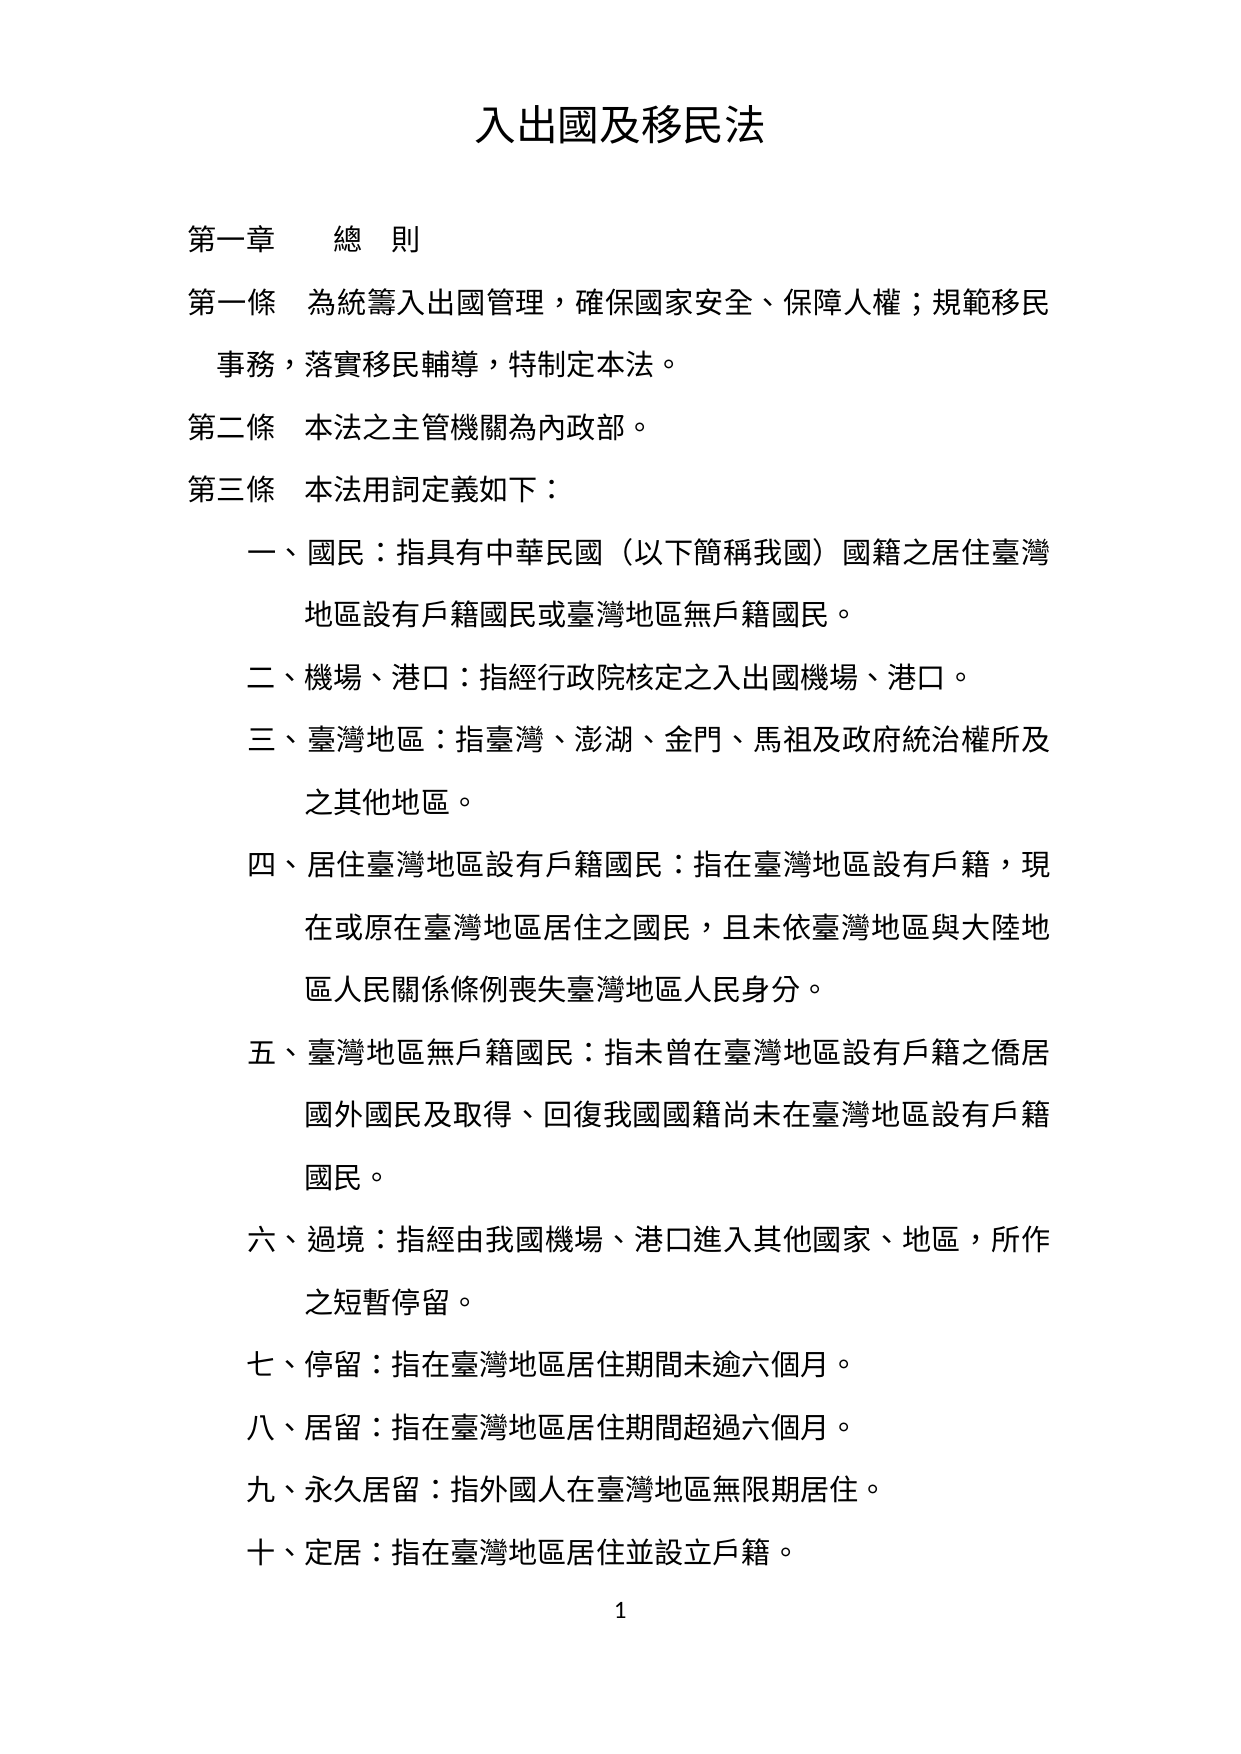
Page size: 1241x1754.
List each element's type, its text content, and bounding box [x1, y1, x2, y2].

text 六、過境：指經由我國機場、港口進入其他國家、地區，所作之短暫停留。 [187, 1217, 1053, 1342]
text 第二條 本法之主管機關為內政部。 [187, 404, 1053, 467]
text 第三條 本法用詞定義如下： [187, 467, 1053, 529]
text 入出國及移民法 [187, 92, 1053, 154]
text 三、臺灣地區：指臺灣、澎湖、金門、馬祖及政府統治權所及之其他地區。 [187, 717, 1053, 842]
text 第一章 總 則 [187, 217, 1053, 279]
text 七、停留：指在臺灣地區居住期間未逾六個月。 [187, 1342, 1053, 1404]
text 一、國民：指具有中華民國（以下簡稱我國）國籍之居住臺灣地區設有戶籍國民或臺灣地區無戶籍國民。 [187, 529, 1053, 654]
text 八、居留：指在臺灣地區居住期間超過六個月。 [187, 1404, 1053, 1467]
text 五、臺灣地區無戶籍國民：指未曾在臺灣地區設有戶籍之僑居國外國民及取得、回復我國國籍尚未在臺灣地區設有戶籍國民。 [187, 1029, 1053, 1217]
text 十、定居：指在臺灣地區居住並設立戶籍。 [187, 1529, 1053, 1592]
text 九、永久居留：指外國人在臺灣地區無限期居住。 [187, 1467, 1053, 1529]
text 第一條 為統籌入出國管理，確保國家安全、保障人權；規範移民事務，落實移民輔導，特制定本法。 [187, 279, 1053, 404]
text 四、居住臺灣地區設有戶籍國民：指在臺灣地區設有戶籍，現在或原在臺灣地區居住之國民，且未依臺灣地區與大陸地區人民關係條例喪失臺灣地區人民身分。 [187, 842, 1053, 1029]
text 二、機場、港口：指經行政院核定之入出國機場、港口。 [187, 654, 1053, 717]
